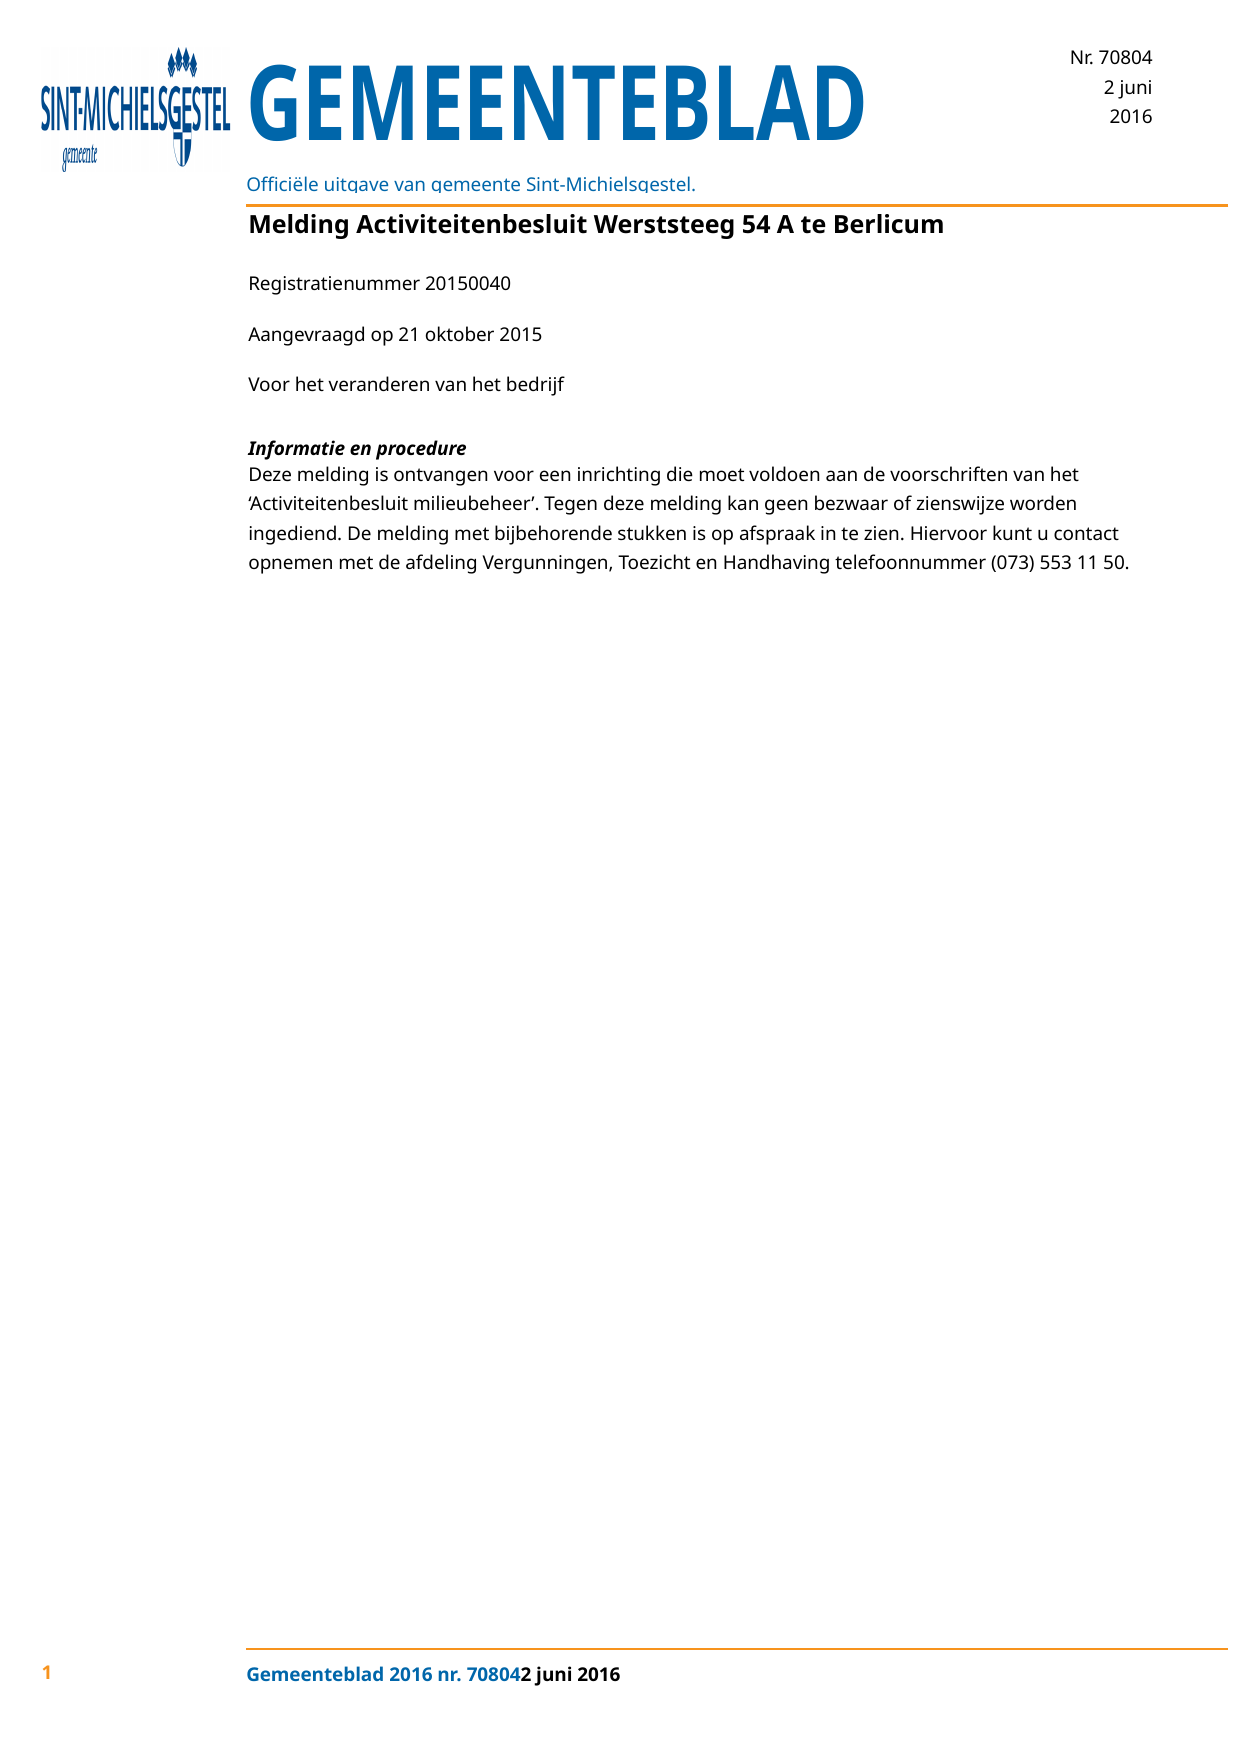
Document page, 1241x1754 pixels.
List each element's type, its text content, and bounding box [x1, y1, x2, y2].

text Informatie en procedure [248, 435, 1152, 461]
text Melding Activiteitenbesluit Werststeeg 54 A te Berlicum [248, 207, 1152, 241]
text Registratienummer 20150040 [248, 270, 1152, 296]
text Voor het veranderen van het bedrijf [248, 371, 1152, 397]
picture [41, 47, 231, 172]
text Aangevraagd op 21 oktober 2015 [248, 321, 1152, 346]
text Deze melding is ontvangen voor een inrichting die moet voldoen aan de voorschriften van het ‘Activiteitenbesluit milieubeheer’. Tegen deze melding kan geen bezwaar of zienswijze worden ingediend. De melding met bijbehorende stukken is op afspraak in te zien. Hiervoor kunt u contact opnemen met de afdeling Vergunningen, Toezicht en Handhaving telefoonnummer (073) 553 11 50. [248, 461, 1152, 575]
